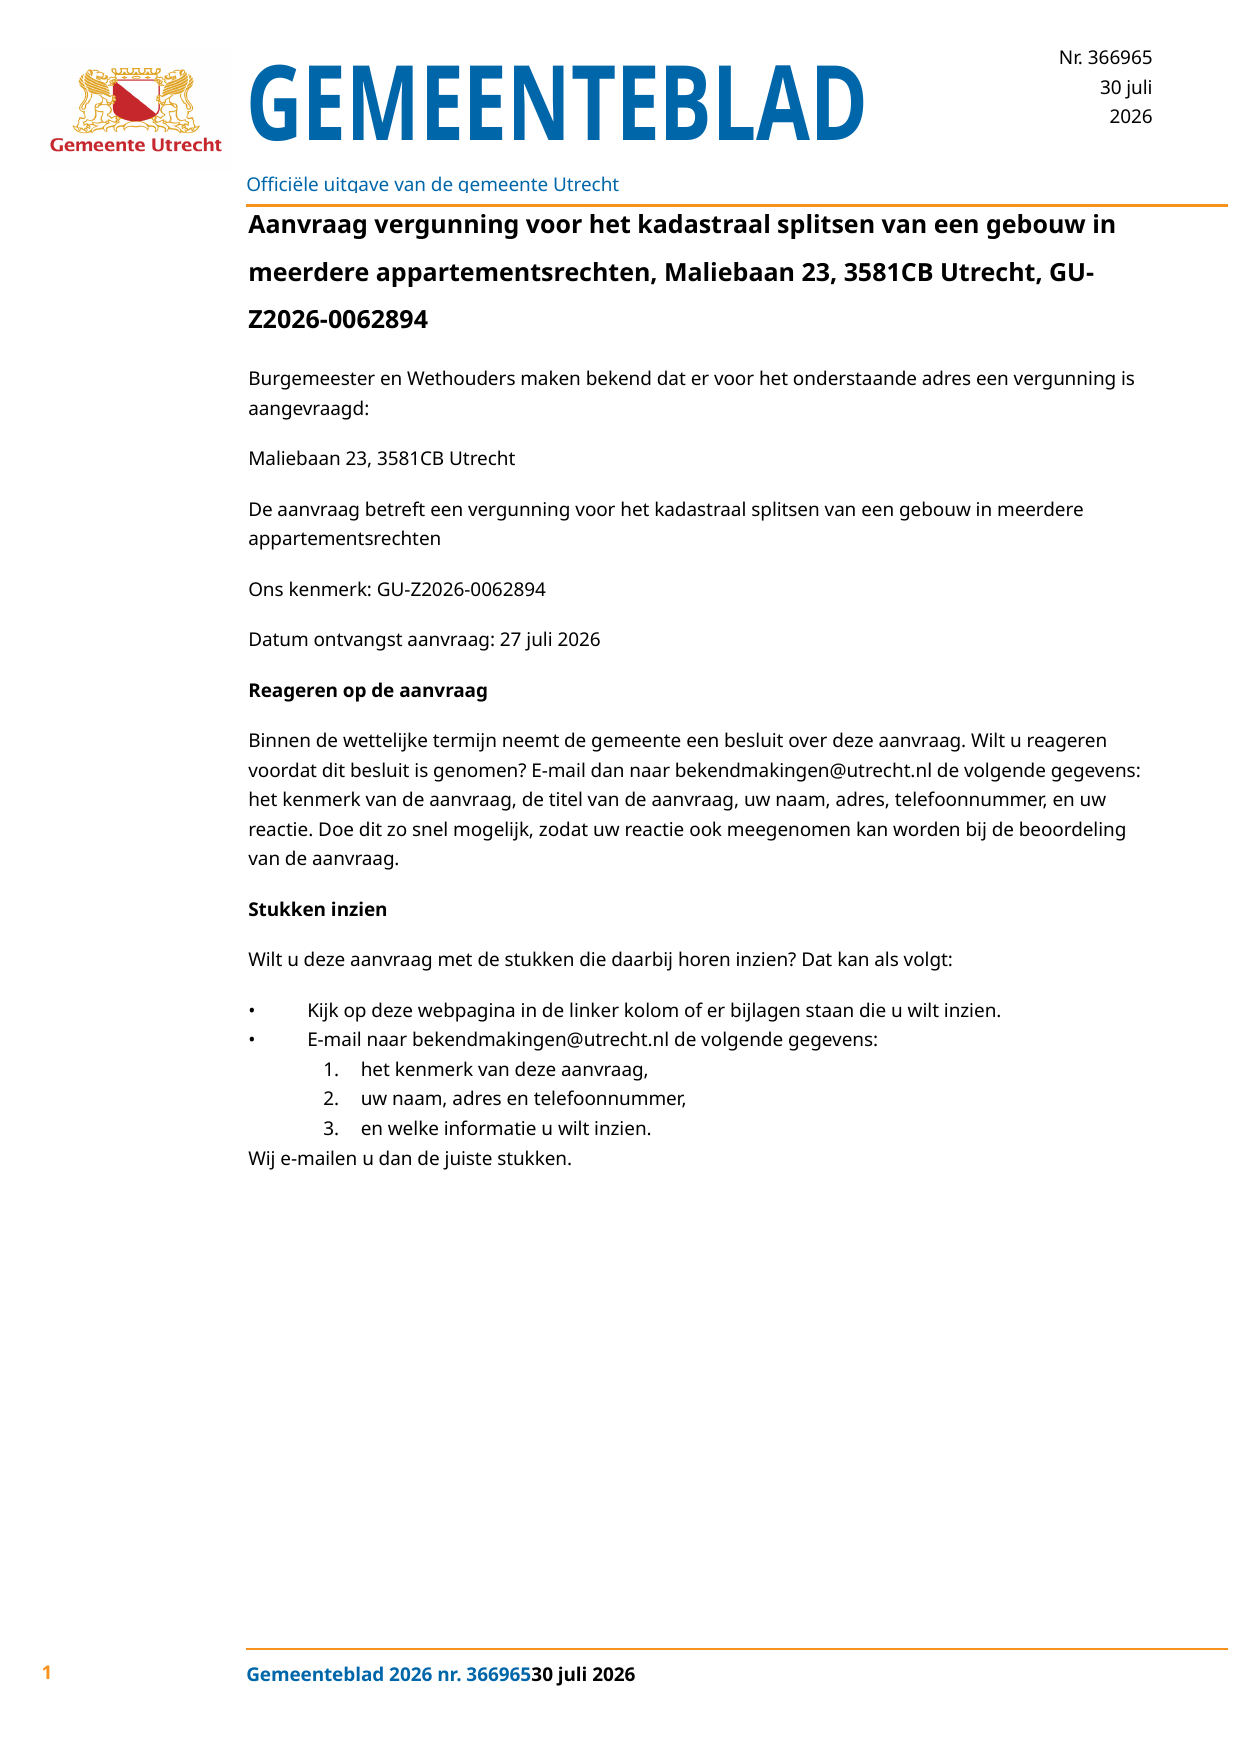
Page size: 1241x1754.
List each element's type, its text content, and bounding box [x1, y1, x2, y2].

text Binnen de wettelijke termijn neemt de gemeente een besluit over deze aanvraag. Wilt u reageren voordat dit besluit is genomen? E-mail dan naar bekendmakingen@utrecht.nl de volgende gegevens: het kenmerk van de aanvraag, de titel van de aanvraag, uw naam, adres, telefoonnummer, en uw reactie. Doe dit zo snel mogelijk, zodat uw reactie ook meegenomen kan worden bij de beoordeling van de aanvraag. [248, 727, 1152, 871]
text Datum ontvangst aanvraag: 27 juli 2026 [248, 626, 1152, 652]
text De aanvraag betreft een vergunning voor het kadastraal splitsen van een gebouw in meerdere appartementsrechten [248, 496, 1152, 551]
text Ons kenmerk: GU-Z2026-0062894 [248, 576, 1152, 602]
picture [41, 47, 231, 172]
list het kenmerk van deze aanvraag, [323, 1056, 1152, 1082]
text Reageren op de aanvraag [248, 677, 1152, 702]
list Kijk op deze webpagina in de linker kolom of er bijlagen staan die u wilt inzien. [248, 997, 1152, 1022]
text Wij e-mailen u dan de juiste stukken. [248, 1145, 1152, 1170]
list E-mail naar bekendmakingen@utrecht.nl de volgende gegevens: [248, 1026, 1152, 1052]
text Maliebaan 23, 3581CB Utrecht [248, 446, 1152, 471]
list uw naam, adres en telefoonnummer, [323, 1086, 1152, 1111]
list en welke informatie u wilt inzien. [323, 1115, 1152, 1141]
text Aanvraag vergunning voor het kadastraal splitsen van een gebouw in meerdere appartementsrechten, Maliebaan 23, 3581CB Utrecht, GU-Z2026-0062894 [248, 207, 1152, 336]
text Wilt u deze aanvraag met de stukken die daarbij horen inzien? Dat kan als volgt: [248, 946, 1152, 972]
text Burgemeester en Wethouders maken bekend dat er voor het onderstaande adres een vergunning is aangevraagd: [248, 366, 1152, 421]
text Stukken inzien [248, 896, 1152, 922]
